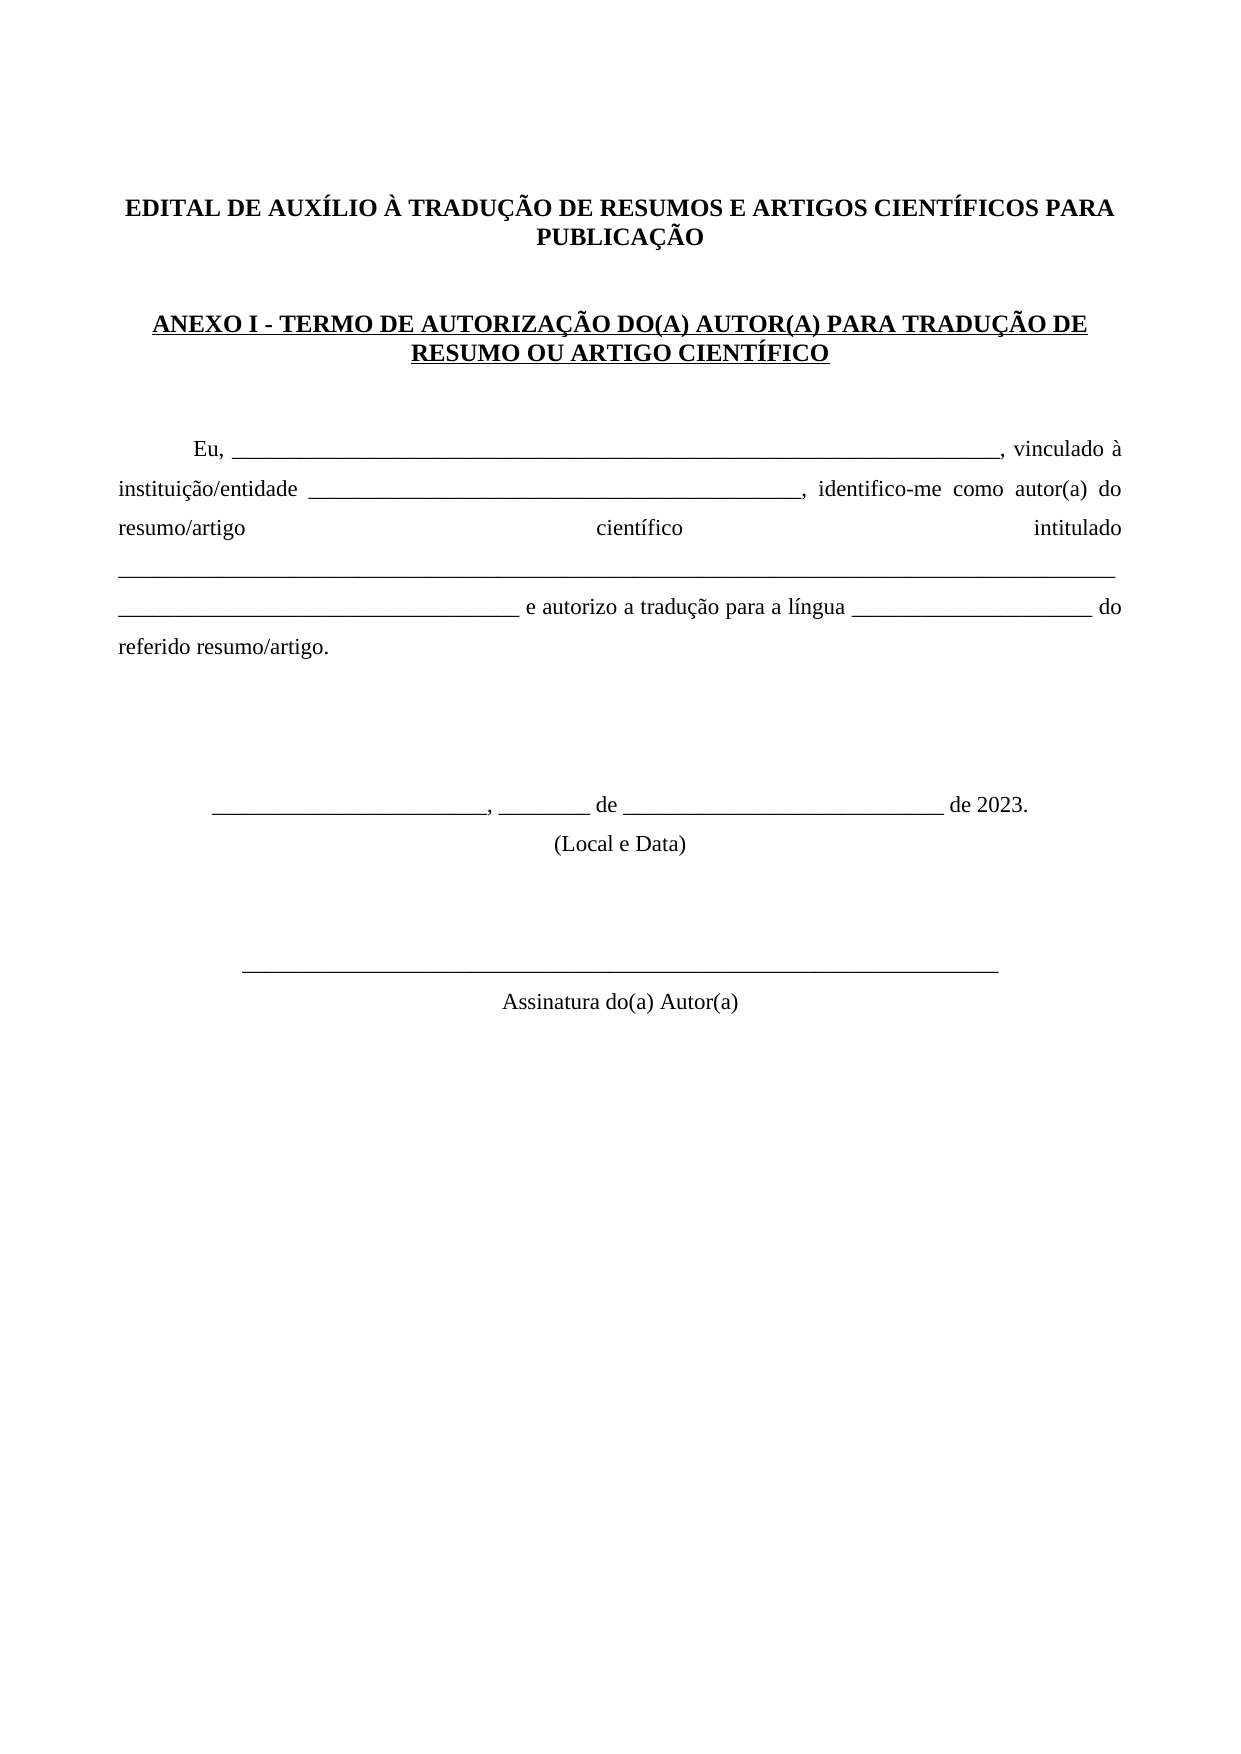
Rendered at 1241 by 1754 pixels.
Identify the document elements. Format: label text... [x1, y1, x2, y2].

text __________________________________________________________________ [118, 949, 1122, 975]
text (Local e Data) [118, 830, 1122, 857]
text Eu, ___________________________________________________________________, vinculado à instituição/entidade ___________________________________________, identifico-me como autor(a) do resumo/artigo científico intitulado __________________________________________________________________________________________________________________________ e autorizo a tradução para a língua _____________________ do referido resumo/artigo. [118, 435, 1122, 659]
text ANEXO I - TERMO DE AUTORIZAÇÃO DO(A) AUTOR(A) PARA TRADUÇÃO DE RESUMO OU ARTIGO CIENTÍFICO [118, 309, 1122, 366]
text EDITAL DE AUXÍLIO À TRADUÇÃO DE RESUMOS E ARTIGOS CIENTÍFICOS PARA PUBLICAÇÃO [118, 193, 1122, 251]
text ________________________, ________ de ____________________________ de 2023. [118, 791, 1122, 817]
text Assinatura do(a) Autor(a) [118, 988, 1122, 1014]
